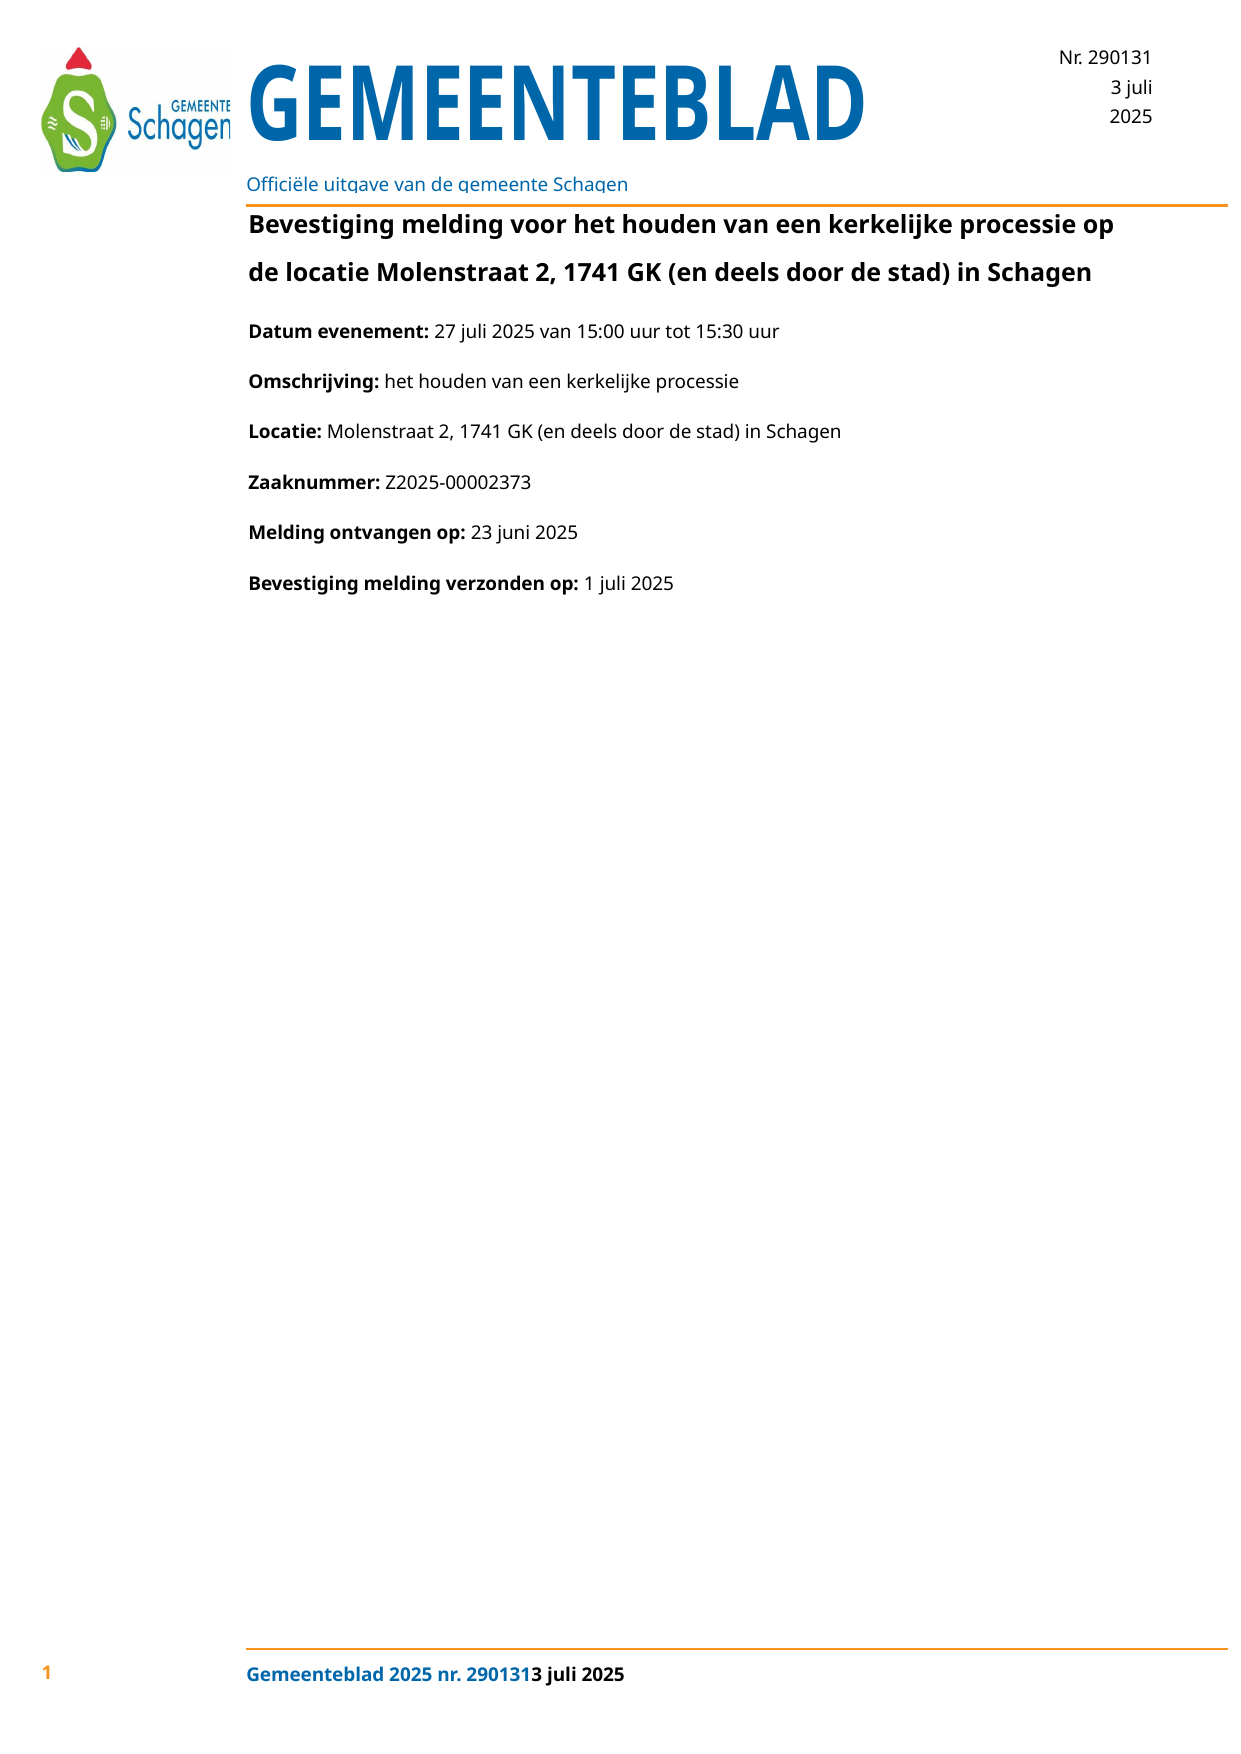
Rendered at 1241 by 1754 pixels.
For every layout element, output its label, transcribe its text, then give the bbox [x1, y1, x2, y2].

text Datum evenement: 27 juli 2025 van 15:00 uur tot 15:30 uur [248, 318, 1152, 344]
text Omschrijving: het houden van een kerkelijke processie [248, 368, 1152, 394]
text Bevestiging melding verzonden op: 1 juli 2025 [248, 570, 1152, 596]
text Melding ontvangen op: 23 juni 2025 [248, 519, 1152, 545]
text Bevestiging melding voor het houden van een kerkelijke processie op de locatie Molenstraat 2, 1741 GK (en deels door de stad) in Schagen [248, 207, 1152, 288]
picture [41, 47, 231, 172]
text Zaaknummer: Z2025-00002373 [248, 469, 1152, 495]
text Locatie: Molenstraat 2, 1741 GK (en deels door de stad) in Schagen [248, 419, 1152, 444]
